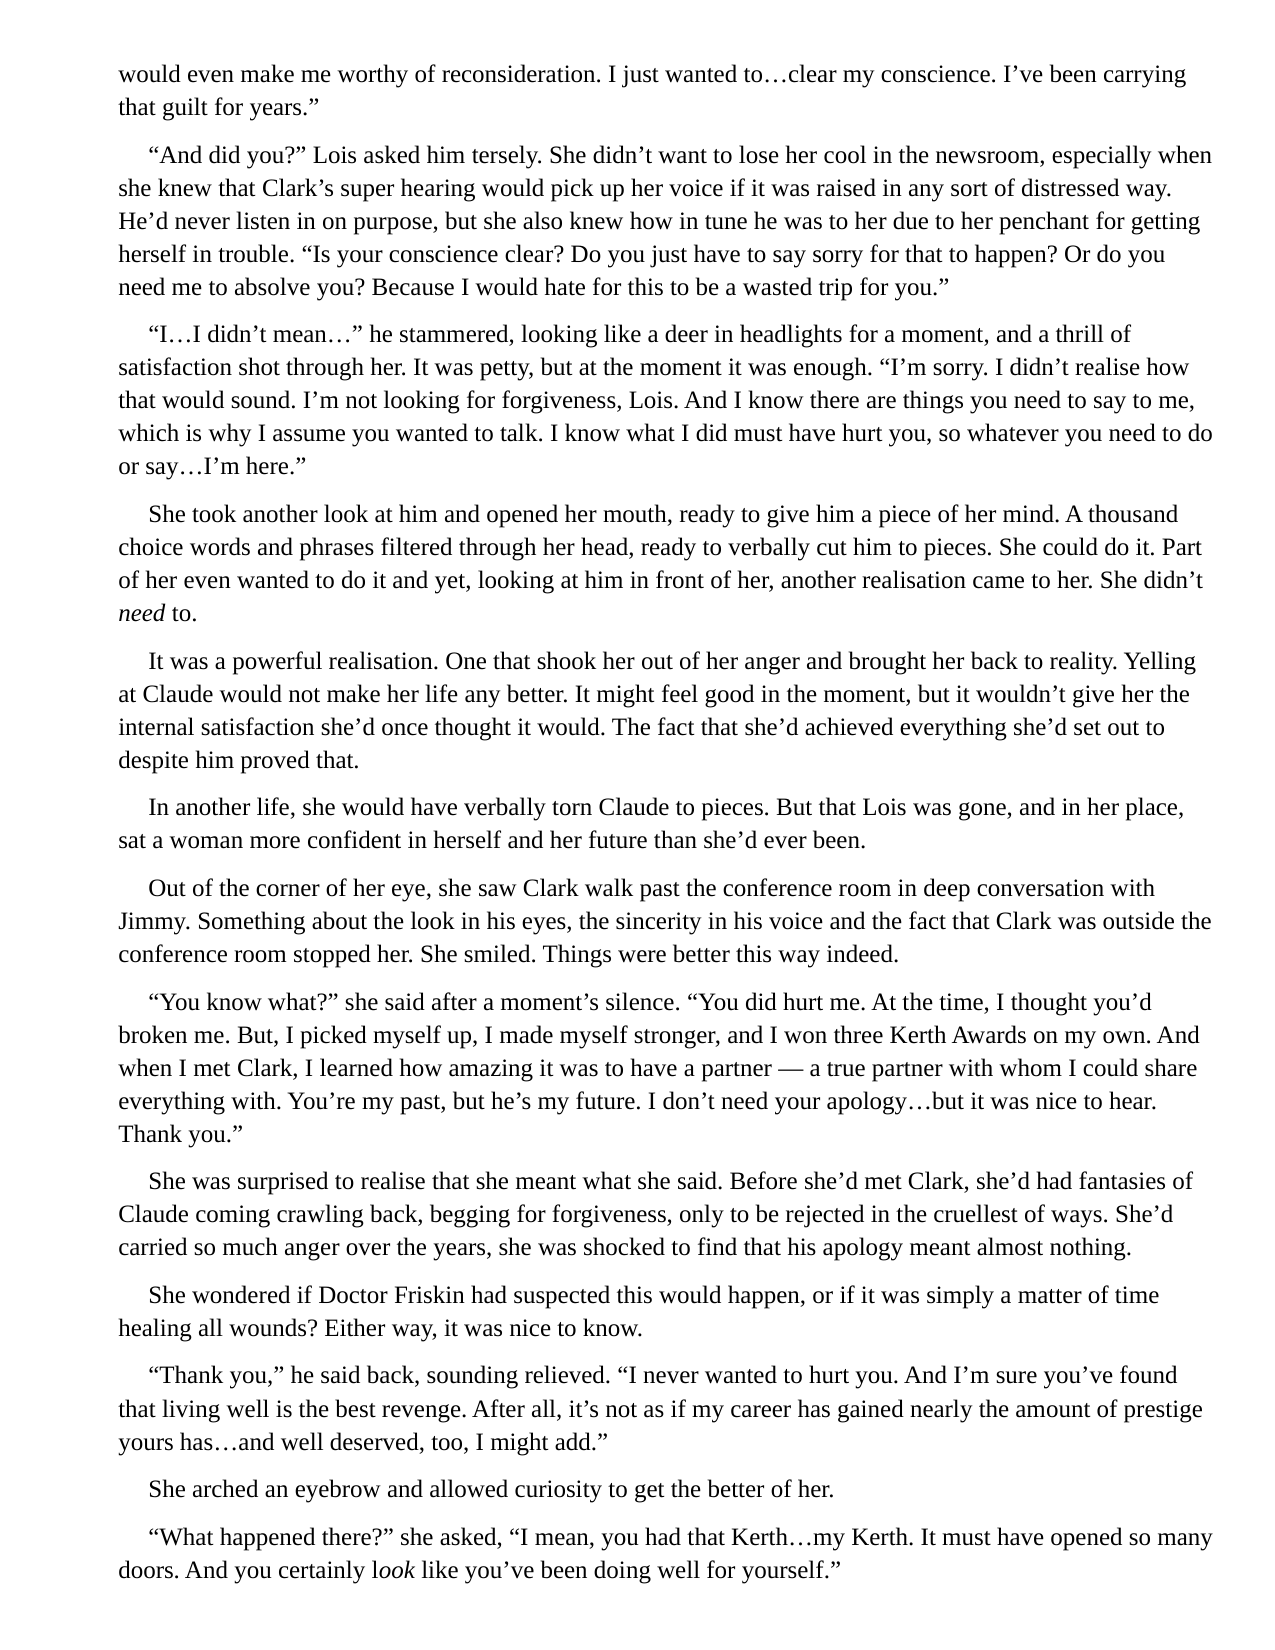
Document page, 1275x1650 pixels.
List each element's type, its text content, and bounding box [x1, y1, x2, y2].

text In another life, she would have verbally torn Claude to pieces. But that Lois was gone, and in her place, sat a woman more confident in herself and her future than she’d ever been. [118, 792, 1216, 854]
text She arched an eyebrow and allowed curiosity to get the better of her. [118, 1474, 1216, 1503]
text “I…I didn’t mean…” he stammered, looking like a deer in headlights for a moment, and a thrill of satisfaction shot through her. It was petty, but at the moment it was enough. “I’m sorry. I didn’t realise how that would sound. I’m not looking for forgiveness, Lois. And I know there are things you need to say to me, which is why I assume you wanted to talk. I know what I did must have hurt you, so whatever you need to do or say…I’m here.” [118, 319, 1216, 480]
text She took another look at him and opened her mouth, ready to give him a piece of her mind. A thousand choice words and phrases filtered through her head, ready to verbally cut him to pieces. She could do it. Part of her even wanted to do it and yet, looking at him in front of her, another realisation came to her. She didn’t need to. [118, 499, 1216, 627]
text She was surprised to realise that she meant what she said. Before she’d met Clark, she’d had fantasies of Claude coming crawling back, begging for forgiveness, only to be rejected in the cruellest of ways. She’d carried so much anger over the years, she was shocked to find that his apology meant almost nothing. [118, 1166, 1216, 1261]
text She wondered if Doctor Friskin had suspected this would happen, or if it was simply a matter of time healing all wounds? Either way, it was nice to know. [118, 1280, 1216, 1342]
text “You know what?” she said after a moment’s silence. “You did hurt me. At the time, I thought you’d broken me. But, I picked myself up, I made myself stronger, and I won three Kerth Awards on my own. And when I met Clark, I learned how amazing it was to have a partner — a true partner with whom I could share everything with. You’re my past, but he’s my future. I don’t need your apology…but it was nice to hear. Thank you.” [118, 987, 1216, 1147]
text “Thank you,” he said back, sounding relieved. “I never wanted to hurt you. And I’m sure you’ve found that living well is the best revenge. After all, it’s not as if my career has gained nearly the amount of prestige yours has…and well deserved, too, I might add.” [118, 1361, 1216, 1455]
text would even make me worthy of reconsideration. I just wanted to…clear my conscience. I’ve been carrying that guilt for years.” [118, 59, 1216, 121]
text “What happened there?” she asked, “I mean, you had that Kerth…my Kerth. It must have opened so many doors. And you certainly look like you’ve been doing well for yourself.” [118, 1522, 1216, 1584]
text “And did you?” Lois asked him tersely. She didn’t want to lose her cool in the newsroom, especially when she knew that Clark’s super hearing would pick up her voice if it was raised in any sort of distressed way. He’d never listen in on purpose, but she also knew how in tune he was to her due to her penchant for getting herself in trouble. “Is your conscience clear? Do you just have to say sorry for that to happen? Or do you need me to absolve you? Because I would hate for this to be a wasted trip for you.” [118, 140, 1216, 301]
text Out of the corner of her eye, she saw Clark walk past the conference room in deep conversation with Jimmy. Something about the look in his eyes, the sincerity in his voice and the fact that Clark was outside the conference room stopped her. She smiled. Things were better this way indeed. [118, 873, 1216, 968]
text It was a powerful realisation. One that shook her out of her anger and brought her back to reality. Yelling at Claude would not make her life any better. It might feel good in the moment, but it wouldn’t give her the internal satisfaction she’d once thought it would. The fact that she’d achieved everything she’d set out to despite him proved that. [118, 646, 1216, 773]
